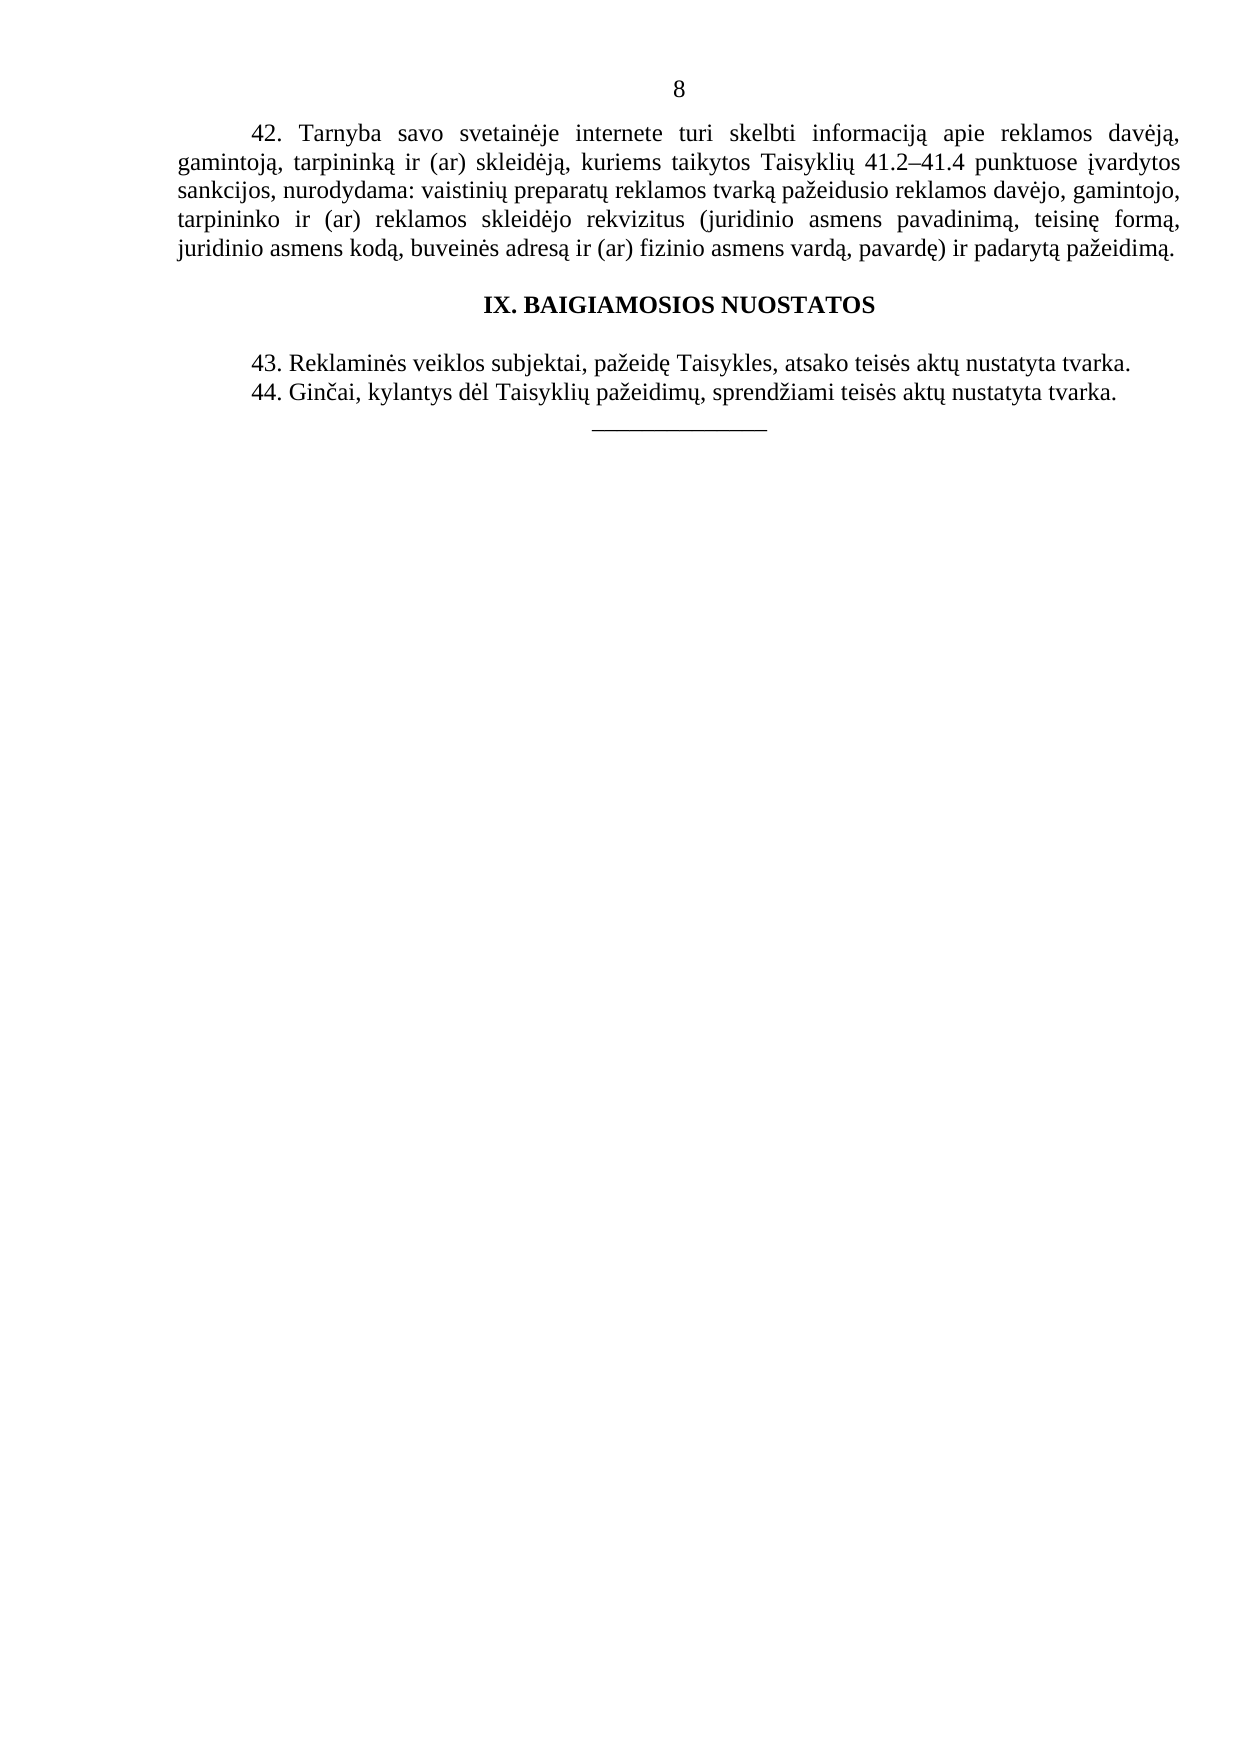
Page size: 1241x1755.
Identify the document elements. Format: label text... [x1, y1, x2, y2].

text 44. Ginčai, kylantys dėl Taisyklių pažeidimų, sprendžiami teisės aktų nustatyta tvarka. [177, 377, 1181, 406]
text IX. BAIGIAMOSIOS NUOSTATOS [177, 291, 1181, 319]
text ______________ [177, 406, 1181, 434]
text 42. Tarnyba savo svetainėje internete turi skelbti informaciją apie reklamos davėją, gamintoją, tarpininką ir (ar) skleidėją, kuriems taikytos Taisyklių 41.2–41.4 punktuose įvardytos sankcijos, nurodydama: vaistinių preparatų reklamos tvarką pažeidusio reklamos davėjo, gamintojo, tarpininko ir (ar) reklamos skleidėjo rekvizitus (juridinio asmens pavadinimą, teisinę formą, juridinio asmens kodą, buveinės adresą ir (ar) fizinio asmens vardą, pavardę) ir padarytą pažeidimą. [177, 118, 1181, 262]
text 43. Reklaminės veiklos subjektai, pažeidę Taisykles, atsako teisės aktų nustatyta tvarka. [177, 348, 1181, 377]
